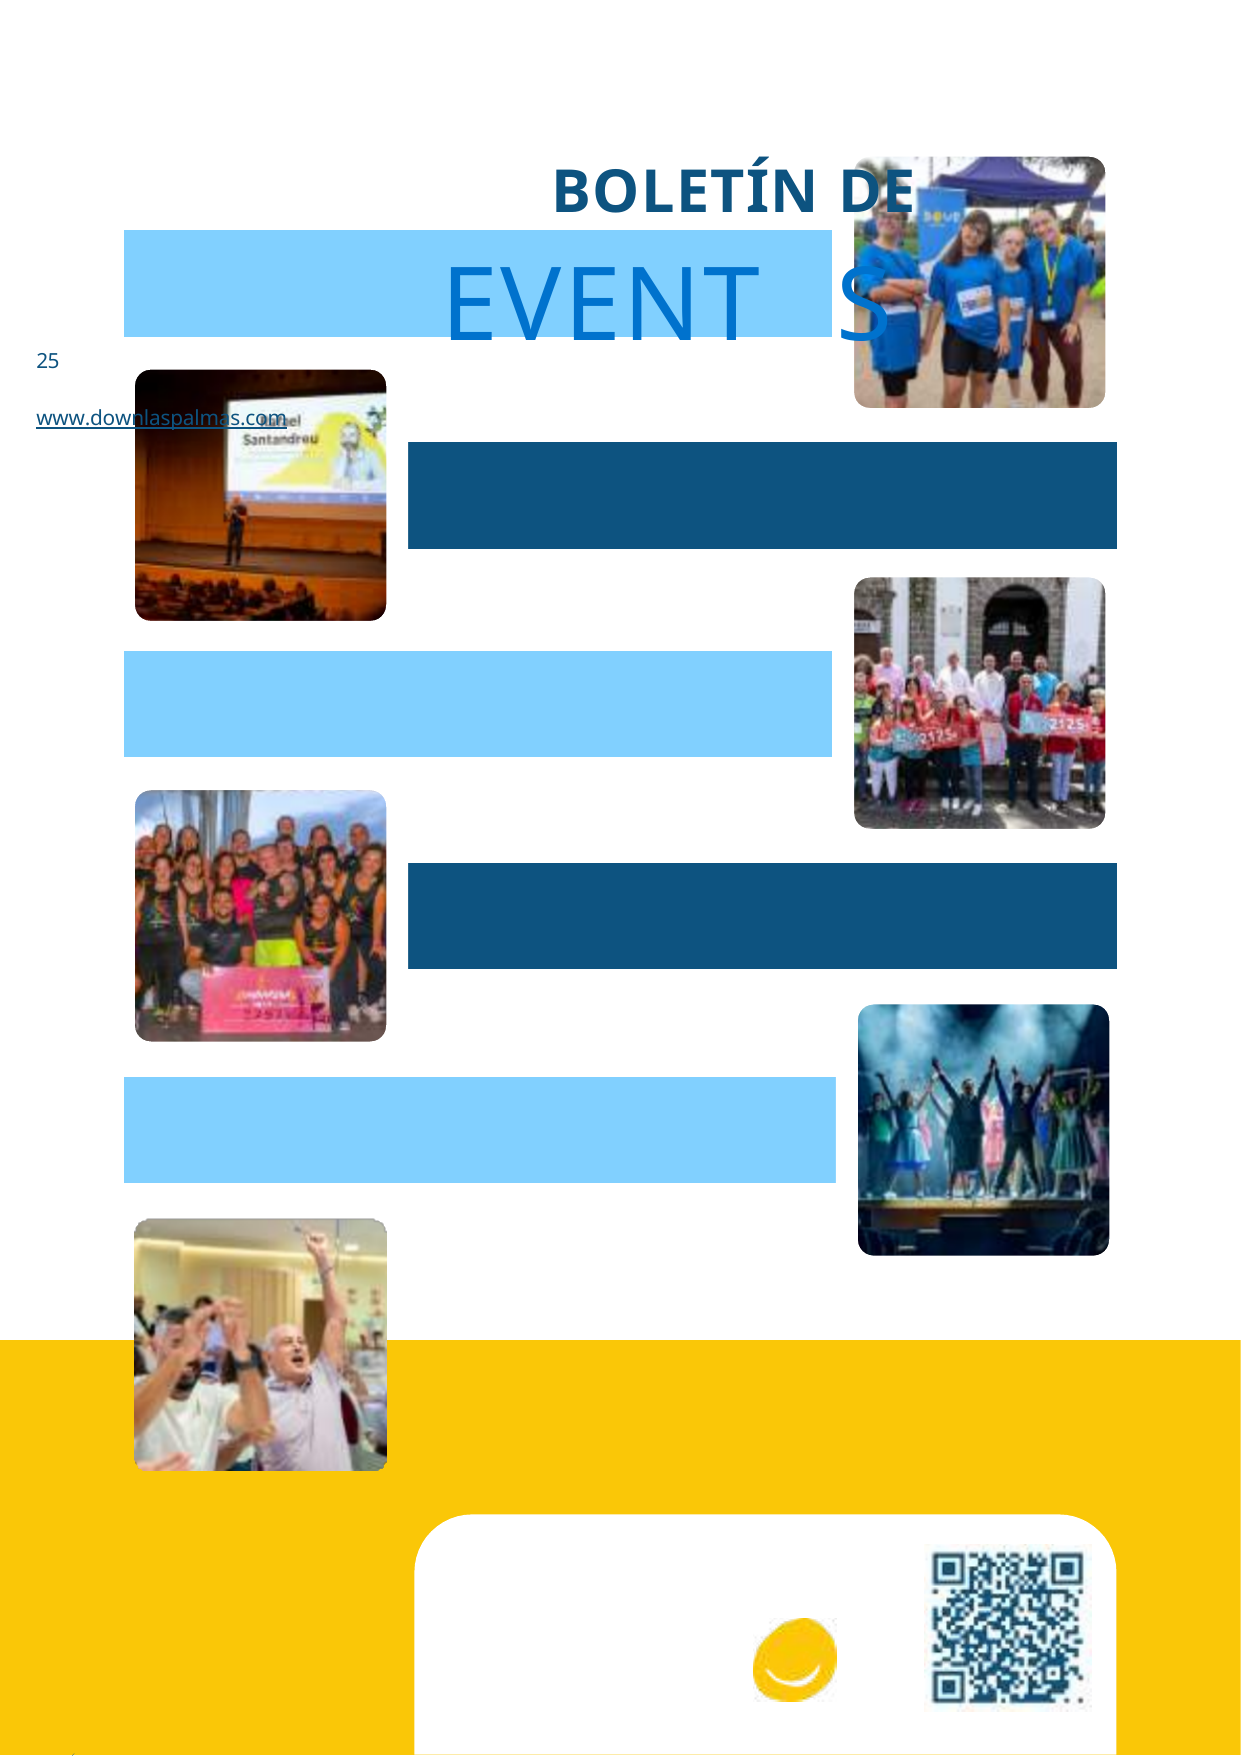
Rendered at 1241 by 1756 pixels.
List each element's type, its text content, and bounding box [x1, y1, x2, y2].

text BOLETÍN DE [1120, 149, 1241, 230]
text EVENT S [441, 337, 832, 370]
text 25 www.downlaspalmas.com [36, 346, 337, 427]
text BOLETÍN DE [552, 149, 839, 230]
text EVENT S [1128, 231, 1241, 370]
